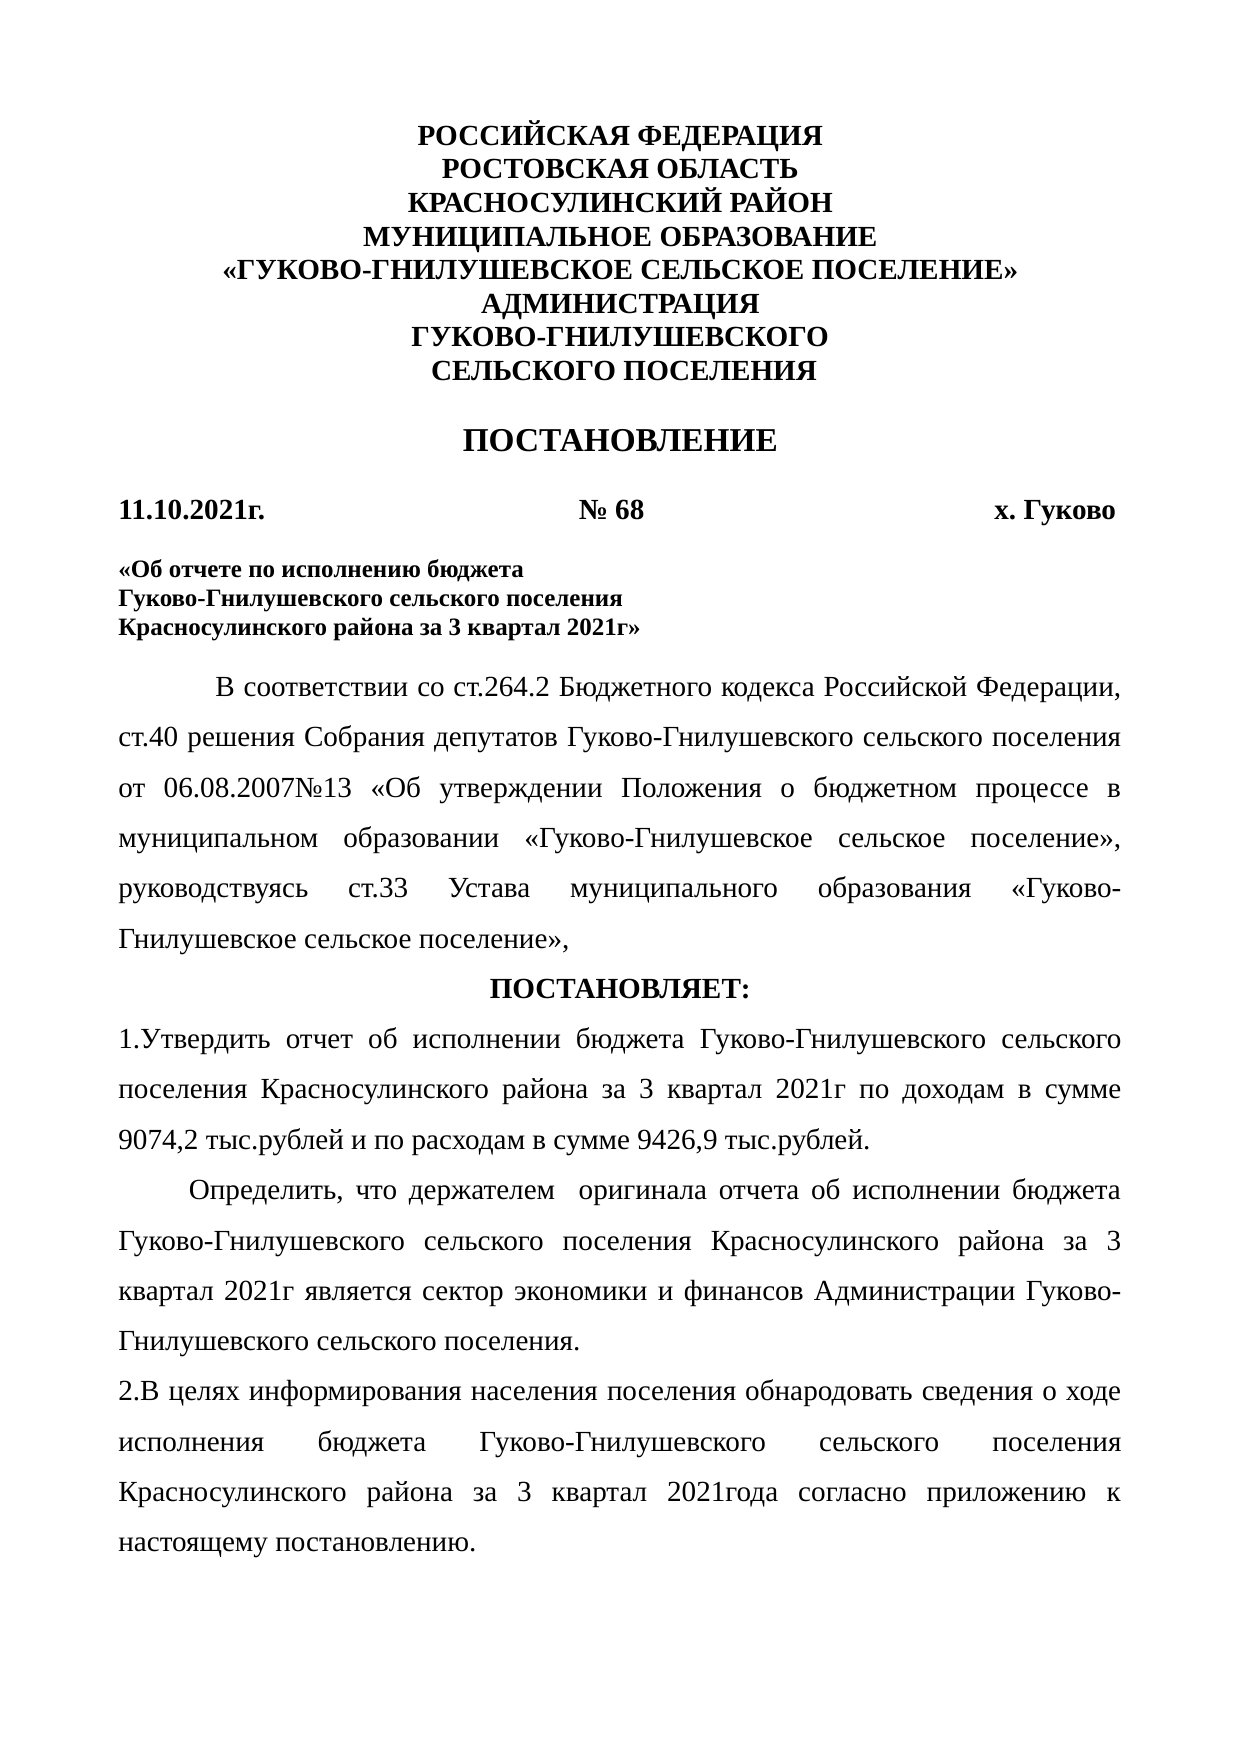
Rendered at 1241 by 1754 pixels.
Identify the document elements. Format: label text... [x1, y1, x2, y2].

text Гуково-Гнилушевского сельского поселения [118, 583, 1122, 612]
text ПОСТАНОВЛЕНИЕ [118, 420, 1122, 458]
text ГУКОВО-ГНИЛУШЕВСКОГО СЕЛЬСКОГО ПОСЕЛЕНИЯ [118, 319, 1122, 386]
text МУНИЦИПАЛЬНОЕ ОБРАЗОВАНИЕ «ГУКОВО-ГНИЛУШЕВСКОЕ СЕЛЬСКОЕ ПОСЕЛЕНИЕ» [118, 219, 1122, 286]
text Красносулинского района за 3 квартал 2021г» [118, 612, 1122, 640]
text ПОСТАНОВЛЯЕТ: [118, 971, 1122, 1004]
text КРАСНОСУЛИНСКИЙ РАЙОН [118, 185, 1122, 219]
text 1.Утвердить отчет об исполнении бюджета Гуково-Гнилушевского сельского поселения Красносулинского района за 3 квартал 2021г по доходам в сумме 9074,2 тыс.рублей и по расходам в сумме 9426,9 тыс.рублей. [118, 1021, 1122, 1156]
text В соответствии со ст.264.2 Бюджетного кодекса Российской Федерации, ст.40 решения Собрания депутатов Гуково-Гнилушевского сельского поселения от 06.08.2007№13 «Об утверждении Положения о бюджетном процессе в муниципальном образовании «Гуково-Гнилушевское сельское поселение», руководствуясь ст.33 Устава муниципального образования «Гуково-Гнилушевское сельское поселение», [118, 669, 1122, 954]
text 11.10.2021г. № 68 х. Гуково [118, 492, 1122, 525]
text РОССИЙСКАЯ ФЕДЕРАЦИЯ [118, 118, 1122, 152]
text «Об отчете по исполнению бюджета [118, 554, 1122, 583]
text 2.В целях информирования населения поселения обнародовать сведения о ходе исполнения бюджета Гуково-Гнилушевского сельского поселения Красносулинского района за 3 квартал 2021года согласно приложению к настоящему постановлению. [118, 1373, 1122, 1558]
text АДМИНИСТРАЦИЯ [118, 286, 1122, 319]
text РОСТОВСКАЯ ОБЛАСТЬ [118, 152, 1122, 185]
text Определить, что держателем оригинала отчета об исполнении бюджета Гуково-Гнилушевского сельского поселения Красносулинского района за 3 квартал 2021г является сектор экономики и финансов Администрации Гуково-Гнилушевского сельского поселения. [118, 1172, 1122, 1357]
